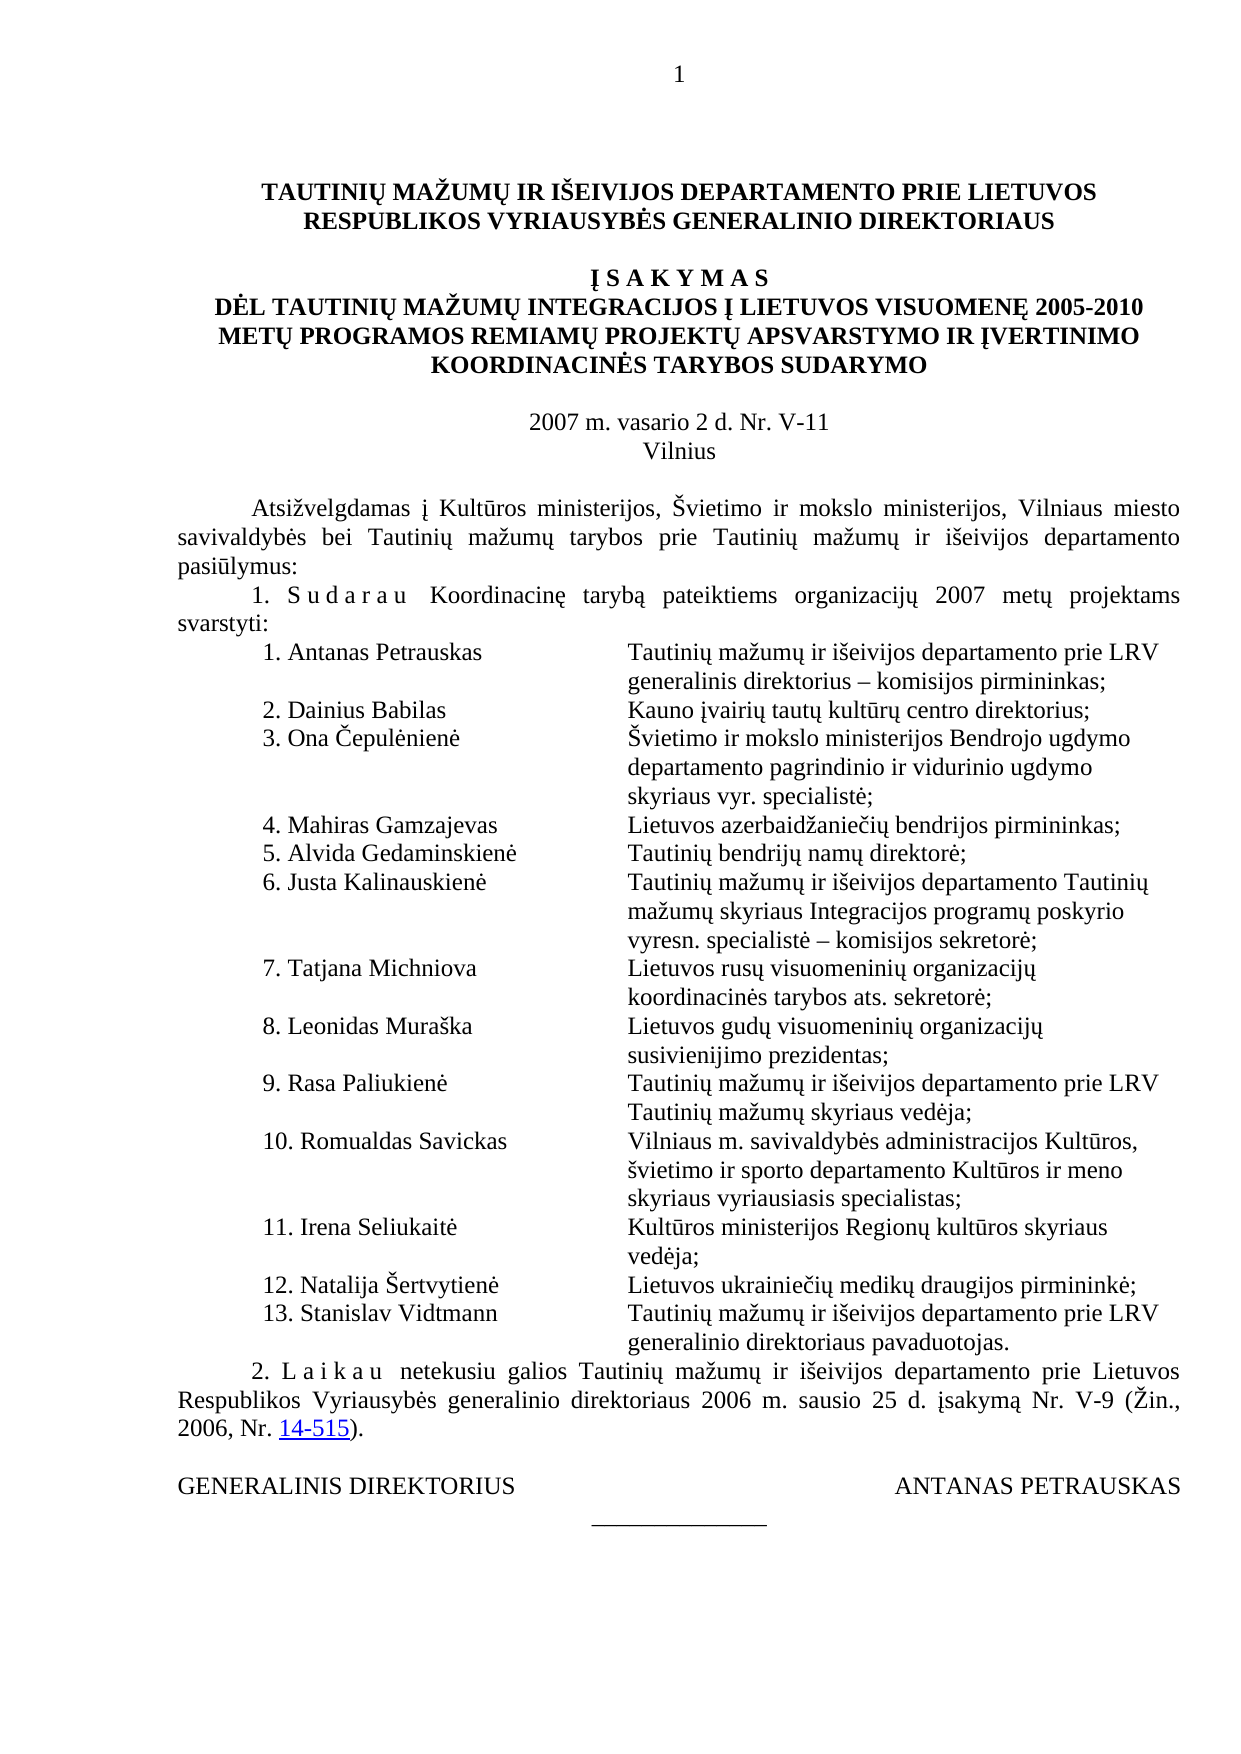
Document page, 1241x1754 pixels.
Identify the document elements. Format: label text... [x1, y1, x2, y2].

table_cell Lietuvos gudų visuomeninių organizacijų susivienijimo prezidentas; [616, 1011, 1181, 1068]
text Atsižvelgdamas į Kultūros ministerijos, Švietimo ir mokslo ministerijos, Vilniaus miesto savivaldybės bei Tautinių mažumų tarybos prie Tautinių mažumų ir išeivijos departamento pasiūlymus: [177, 493, 1181, 580]
table_cell 13. Stanislav Vidtmann [177, 1299, 616, 1356]
table_cell Kauno įvairių tautų kultūrų centro direktorius; [616, 695, 1181, 723]
table_cell 10. Romualdas Savickas [177, 1126, 616, 1212]
table_cell 9. Rasa Paliukienė [177, 1069, 616, 1126]
text Vilnius [177, 436, 1181, 465]
text DĖL TAUTINIŲ MAŽUMŲ INTEGRACIJOS Į LIETUVOS VISUOMENĘ 2005-2010 METŲ PROGRAMOS REMIAMŲ PROJEKTŲ APSVARSTYMO IR ĮVERTINIMO KOORDINACINĖS TARYBOS SUDARYMO [177, 292, 1181, 378]
table_cell Tautinių mažumų ir išeivijos departamento prie LRV Tautinių mažumų skyriaus vedėja; [616, 1069, 1181, 1126]
table_cell Tautinių bendrijų namų direktorė; [616, 839, 1181, 867]
table_cell 7. Tatjana Michniova [177, 954, 616, 1011]
table_header Tautinių mažumų ir išeivijos departamento prie LRV generalinis direktorius – komisijos pirmininkas; [616, 637, 1181, 695]
text ______________ [177, 1500, 1181, 1528]
table_cell Lietuvos azerbaidžaniečių bendrijos pirmininkas; [616, 810, 1181, 838]
table_cell Lietuvos rusų visuomeninių organizacijų koordinacinės tarybos ats. sekretorė; [616, 954, 1181, 1011]
text 2. Laikau netekusiu galios Tautinių mažumų ir išeivijos departamento prie Lietuvos Respublikos Vyriausybės generalinio direktoriaus 2006 m. sausio 25 d. įsakymą Nr. V-9 (Žin., 2006, Nr. 14-515). [177, 1356, 1181, 1442]
table_cell Švietimo ir mokslo ministerijos Bendrojo ugdymo departamento pagrindinio ir vidurinio ugdymo skyriaus vyr. specialistė; [616, 724, 1181, 810]
table_cell Tautinių mažumų ir išeivijos departamento prie LRV generalinio direktoriaus pavaduotojas. [616, 1299, 1181, 1356]
text TAUTINIŲ MAŽUMŲ IR IŠEIVIJOS DEPARTAMENTO PRIE LIETUVOS RESPUBLIKOS VYRIAUSYBĖS GENERALINIO DIREKTORIAUS [177, 177, 1181, 235]
table_cell 12. Natalija Šertvytienė [177, 1270, 616, 1298]
table_cell 3. Ona Čepulėnienė [177, 724, 616, 810]
table_cell 2. Dainius Babilas [177, 695, 616, 723]
table_cell 4. Mahiras Gamzajevas [177, 810, 616, 838]
text 2007 m. vasario 2 d. Nr. V-11 [177, 407, 1181, 436]
table_cell Vilniaus m. savivaldybės administracijos Kultūros, švietimo ir sporto departamento Kultūros ir meno skyriaus vyriausiasis specialistas; [616, 1126, 1181, 1212]
table_cell 6. Justa Kalinauskienė [177, 867, 616, 953]
text Į S A K Y M A S [177, 263, 1181, 292]
table_cell Kultūros ministerijos Regionų kultūros skyriaus vedėja; [616, 1212, 1181, 1270]
table_cell 8. Leonidas Muraška [177, 1011, 616, 1068]
table_cell Tautinių mažumų ir išeivijos departamento Tautinių mažumų skyriaus Integracijos programų poskyrio vyresn. specialistė – komisijos sekretorė; [616, 867, 1181, 953]
table_cell Lietuvos ukrainiečių medikų draugijos pirmininkė; [616, 1270, 1181, 1298]
text GENERALINIS DIREKTORIUS ANTANAS PETRAUSKAS [177, 1471, 1181, 1500]
table_cell 5. Alvida Gedaminskienė [177, 839, 616, 867]
text 1. Sudarau Koordinacinę tarybą pateiktiems organizacijų 2007 metų projektams svarstyti: [177, 580, 1181, 637]
table_cell 11. Irena Seliukaitė [177, 1212, 616, 1270]
table_header 1. Antanas Petrauskas [177, 637, 616, 695]
